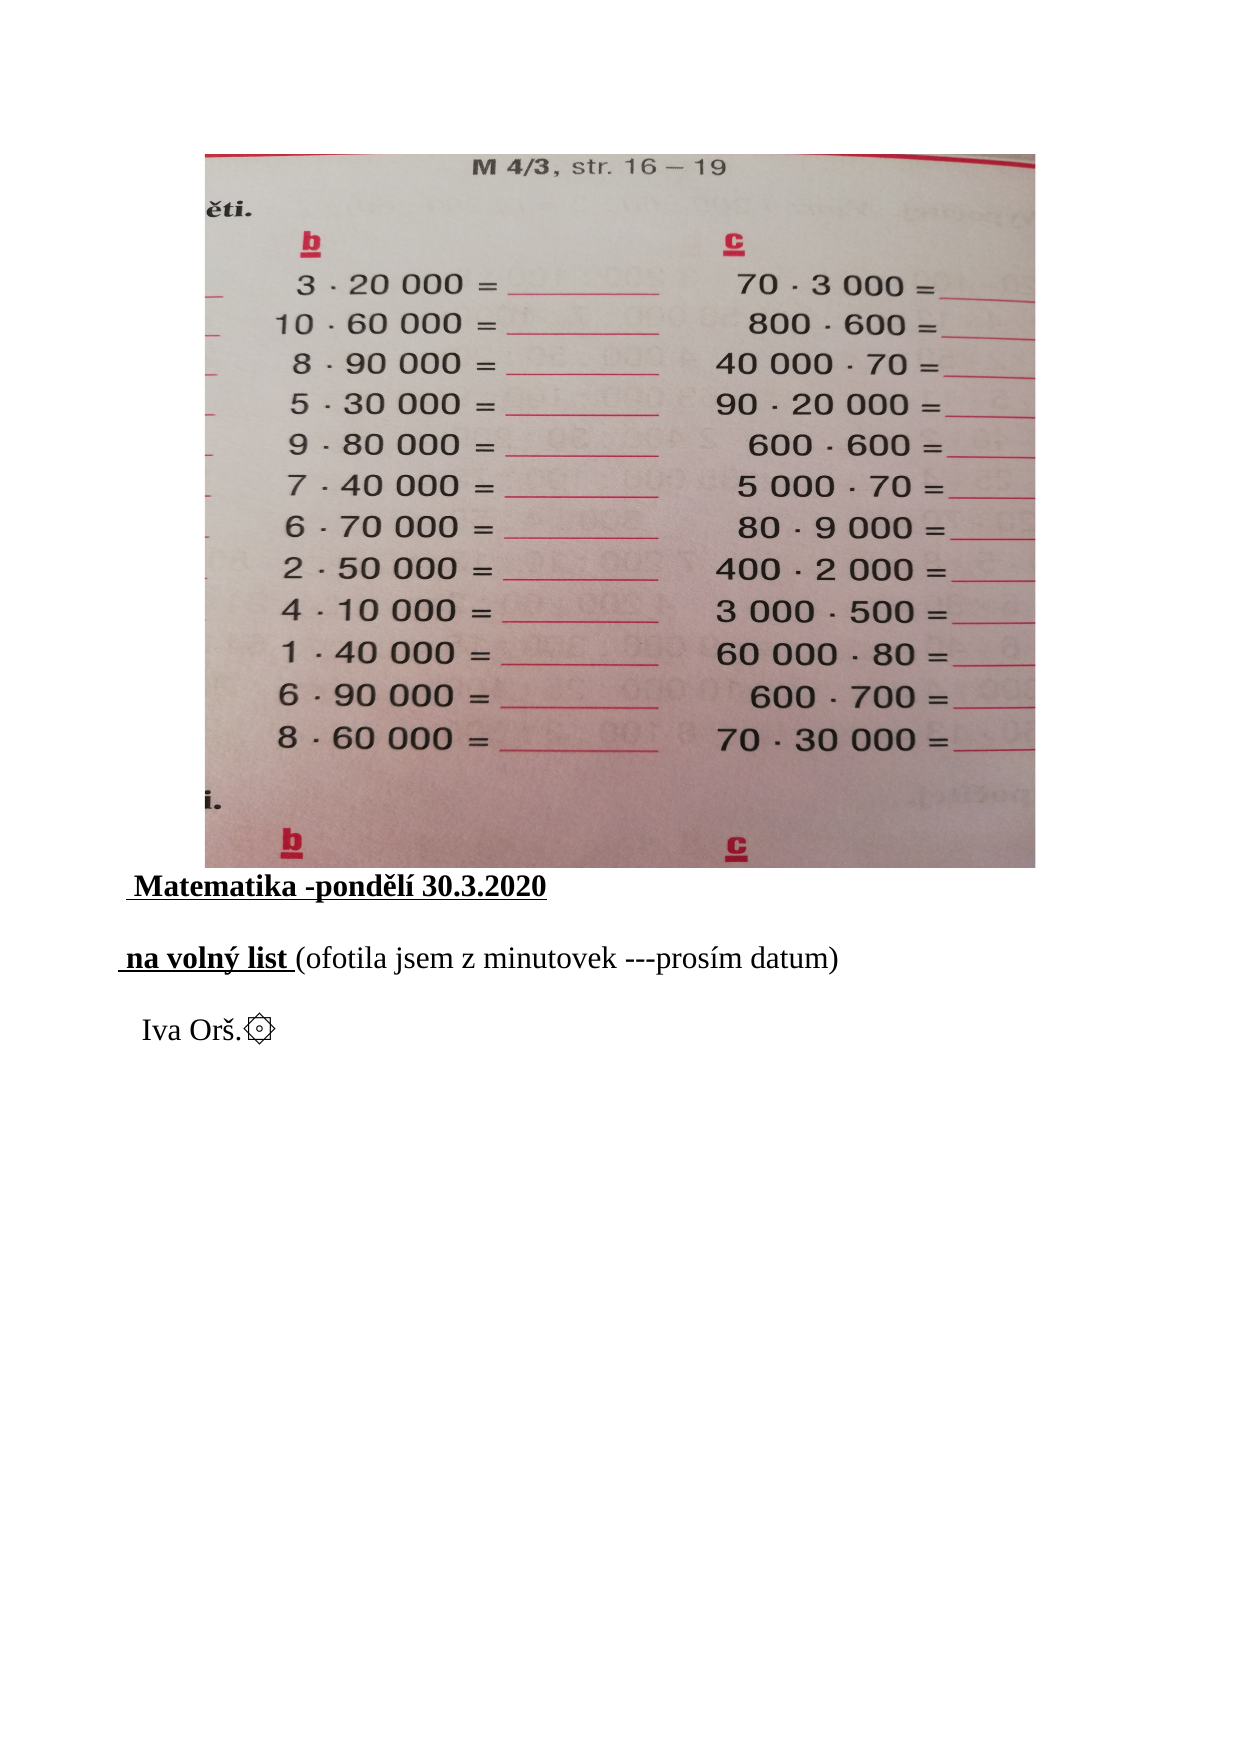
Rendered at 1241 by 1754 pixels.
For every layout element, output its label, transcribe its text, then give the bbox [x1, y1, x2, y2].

picture [204, 154, 1036, 868]
text Matematika -pondělí 30.3.2020 [118, 154, 1122, 903]
text Iva Orš.۞ [118, 1011, 1122, 1047]
text na volný list (ofotila jsem z minutovek ---prosím datum) [118, 939, 1122, 975]
